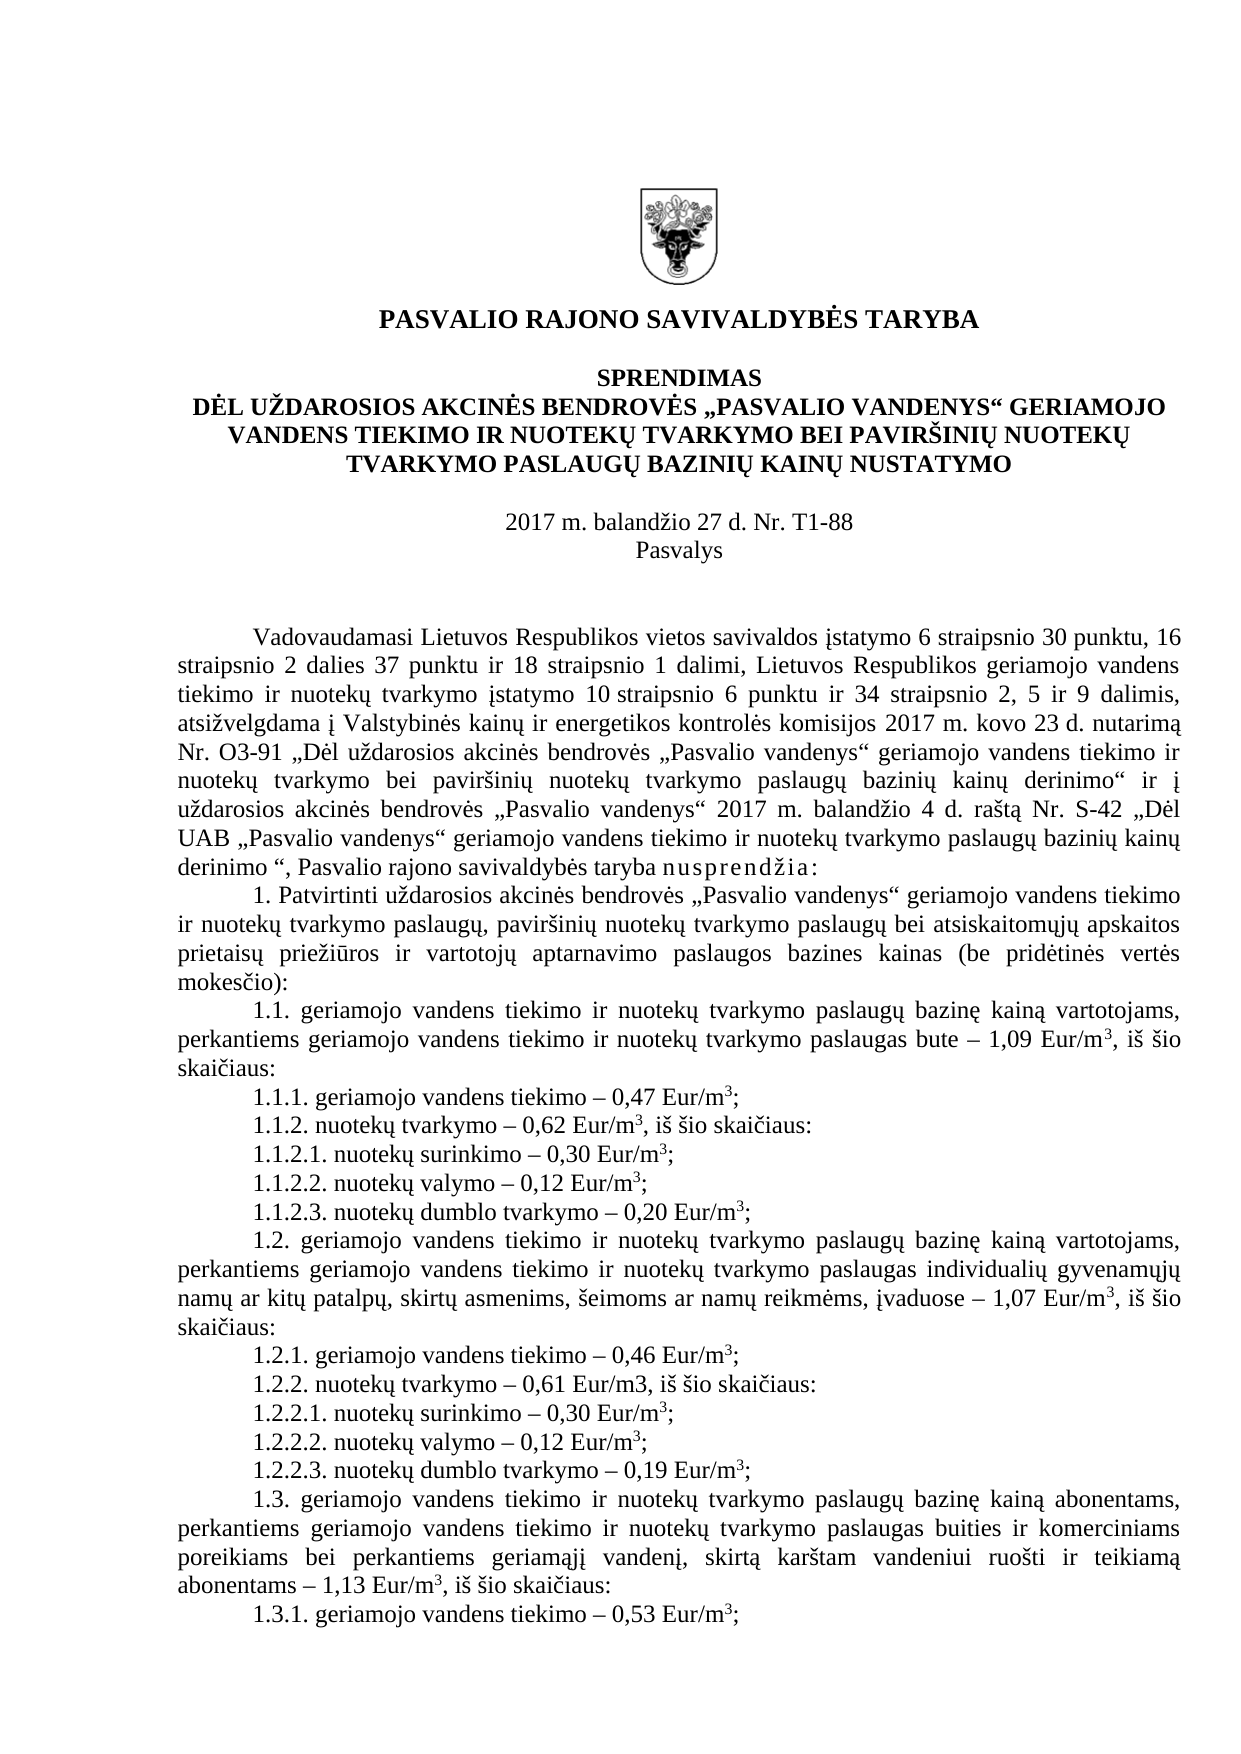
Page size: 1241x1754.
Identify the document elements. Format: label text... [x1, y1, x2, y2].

text 1.1.2. nuotekų tvarkymo – 0,62 Eur/m3, iš šio skaičiaus: [177, 1111, 1181, 1139]
text 1. Patvirtinti uždarosios akcinės bendrovės „Pasvalio vandenys“ geriamojo vandens tiekimo ir nuotekų tvarkymo paslaugų, paviršinių nuotekų tvarkymo paslaugų bei atsiskaitomųjų apskaitos prietaisų priežiūros ir vartotojų aptarnavimo paslaugos bazines kainas (be pridėtinės vertės mokesčio): [177, 881, 1181, 996]
text 1.2.2.1. nuotekų surinkimo – 0,30 Eur/m3; [177, 1398, 1181, 1427]
text 1.1.1. geriamojo vandens tiekimo – 0,47 Eur/m3; [177, 1082, 1181, 1111]
text 1.1.2.1. nuotekų surinkimo – 0,30 Eur/m3; [177, 1139, 1181, 1168]
text Vadovaudamasi Lietuvos Respublikos vietos savivaldos įstatymo 6 straipsnio 30 punktu, 16 straipsnio 2 dalies 37 punktu ir 18 straipsnio 1 dalimi, Lietuvos Respublikos geriamojo vandens tiekimo ir nuotekų tvarkymo įstatymo 10 straipsnio 6 punktu ir 34 straipsnio 2, 5 ir 9 dalimis, atsižvelgdama į Valstybinės kainų ir energetikos kontrolės komisijos 2017 m. kovo 23 d. nutarimą Nr. O3-91 „Dėl uždarosios akcinės bendrovės „Pasvalio vandenys“ geriamojo vandens tiekimo ir nuotekų tvarkymo bei paviršinių nuotekų tvarkymo paslaugų bazinių kainų derinimo“ ir į uždarosios akcinės bendrovės „Pasvalio vandenys“ 2017 m. balandžio 4 d. raštą Nr. S-42 „Dėl UAB „Pasvalio vandenys“ geriamojo vandens tiekimo ir nuotekų tvarkymo paslaugų bazinių kainų derinimo “, Pasvalio rajono savivaldybės taryba nusprendžia: [177, 622, 1181, 881]
text 1.1.2.3. nuotekų dumblo tvarkymo – 0,20 Eur/m3; [177, 1197, 1181, 1226]
text 1.3. geriamojo vandens tiekimo ir nuotekų tvarkymo paslaugų bazinę kainą abonentams, perkantiems geriamojo vandens tiekimo ir nuotekų tvarkymo paslaugas buities ir komerciniams poreikiams bei perkantiems geriamąjį vandenį, skirtą karštam vandeniui ruošti ir teikiamą abonentams – 1,13 Eur/m3, iš šio skaičiaus: [177, 1484, 1181, 1599]
text 1.3.1. geriamojo vandens tiekimo – 0,53 Eur/m3; [177, 1599, 1181, 1628]
text 1.1. geriamojo vandens tiekimo ir nuotekų tvarkymo paslaugų bazinę kainą vartotojams, perkantiems geriamojo vandens tiekimo ir nuotekų tvarkymo paslaugas bute – 1,09 Eur/m3, iš šio skaičiaus: [177, 996, 1181, 1082]
text 1.1.2.2. nuotekų valymo – 0,12 Eur/m3; [177, 1168, 1181, 1197]
text Pasvalys [177, 536, 1181, 564]
text Sprendimas [177, 363, 1181, 392]
text 1.2.1. geriamojo vandens tiekimo – 0,46 Eur/m3; [177, 1341, 1181, 1369]
text 1.2.2. nuotekų tvarkymo – 0,61 Eur/m3, iš šio skaičiaus: [177, 1369, 1181, 1398]
text DĖL Uždarosios akcinės bendrovės „PASVALIO VANDENYS“ GERIAMOJO VANDENS TIEKIMO IR NUOTEKŲ TVARKYMO BEI PAVIRŠINIŲ NUOTEKŲ TVARKYMO PASLAUGŲ BAZINIŲ KAINŲ NUSTATYMO [177, 392, 1181, 478]
text 1.2.2.3. nuotekų dumblo tvarkymo – 0,19 Eur/m3; [177, 1456, 1181, 1484]
text 1.2.2.2. nuotekų valymo – 0,12 Eur/m3; [177, 1427, 1181, 1456]
text Pasvalio rajono savivaldybės taryba [177, 303, 1181, 334]
text 1.2. geriamojo vandens tiekimo ir nuotekų tvarkymo paslaugų bazinę kainą vartotojams, perkantiems geriamojo vandens tiekimo ir nuotekų tvarkymo paslaugas individualių gyvenamųjų namų ar kitų patalpų, skirtų asmenims, šeimoms ar namų reikmėms, įvaduose – 1,07 Eur/m3, iš šio skaičiaus: [177, 1226, 1181, 1341]
text 2017 m. balandžio 27 d. Nr. T1-88 [177, 507, 1181, 536]
